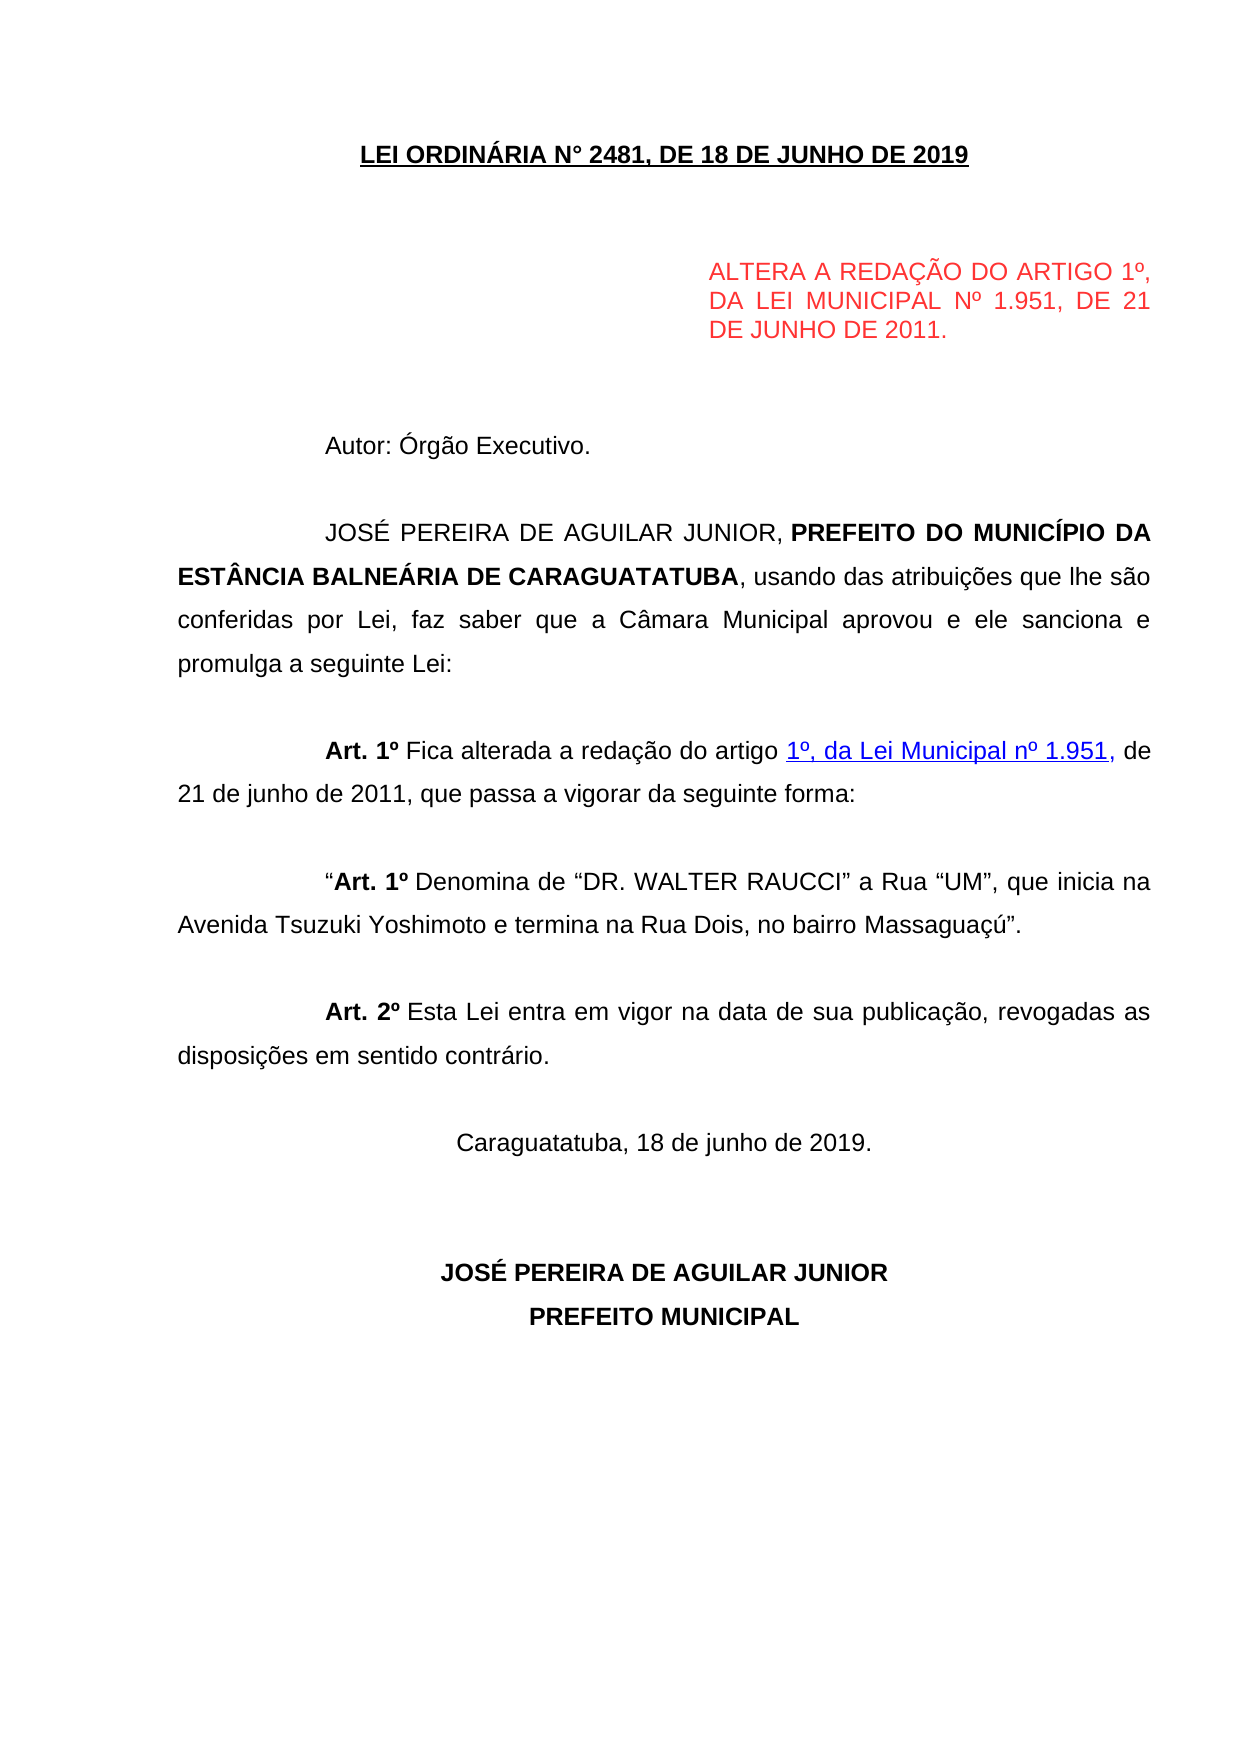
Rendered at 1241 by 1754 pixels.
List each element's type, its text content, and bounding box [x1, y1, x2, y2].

text “Art. 1º Denomina de “DR. WALTER RAUCCI” a Rua “UM”, que inicia na Avenida Tsuzuki Yoshimoto e termina na Rua Dois, no bairro Massaguaçú”. [177, 866, 1152, 939]
subtitle JOSÉ PEREIRA DE AGUILAR JUNIOR [177, 1258, 1152, 1287]
text JOSÉ PEREIRA DE AGUILAR JUNIOR, PREFEITO DO MUNICÍPIO DA ESTÂNCIA BALNEÁRIA DE CARAGUATATUBA, usando das atribuições que lhe são conferidas por Lei, faz saber que a Câmara Municipal aprovou e ele sanciona e promulga a seguinte Lei: [177, 518, 1152, 678]
subtitle PREFEITO MUNICIPAL [177, 1302, 1152, 1331]
text Art. 1º Fica alterada a redação do artigo 1º, da Lei Municipal nº 1.951, de 21 de junho de 2011, que passa a vigorar da seguinte forma: [177, 736, 1152, 808]
text Caraguatatuba, 18 de junho de 2019. [177, 1128, 1152, 1157]
text LEI ORDINÁRIA N° 2481, DE 18 DE JUNHO DE 2019 [177, 140, 1152, 169]
text Autor: Órgão Executivo. [177, 431, 1152, 460]
subtitle ALTERA A REDAÇÃO DO ARTIGO 1º, DA LEI MUNICIPAL Nº 1.951, DE 21 DE JUNHO DE 2011. [709, 257, 1152, 344]
text Art. 2º Esta Lei entra em vigor na data de sua publicação, revogadas as disposições em sentido contrário. [177, 997, 1152, 1069]
